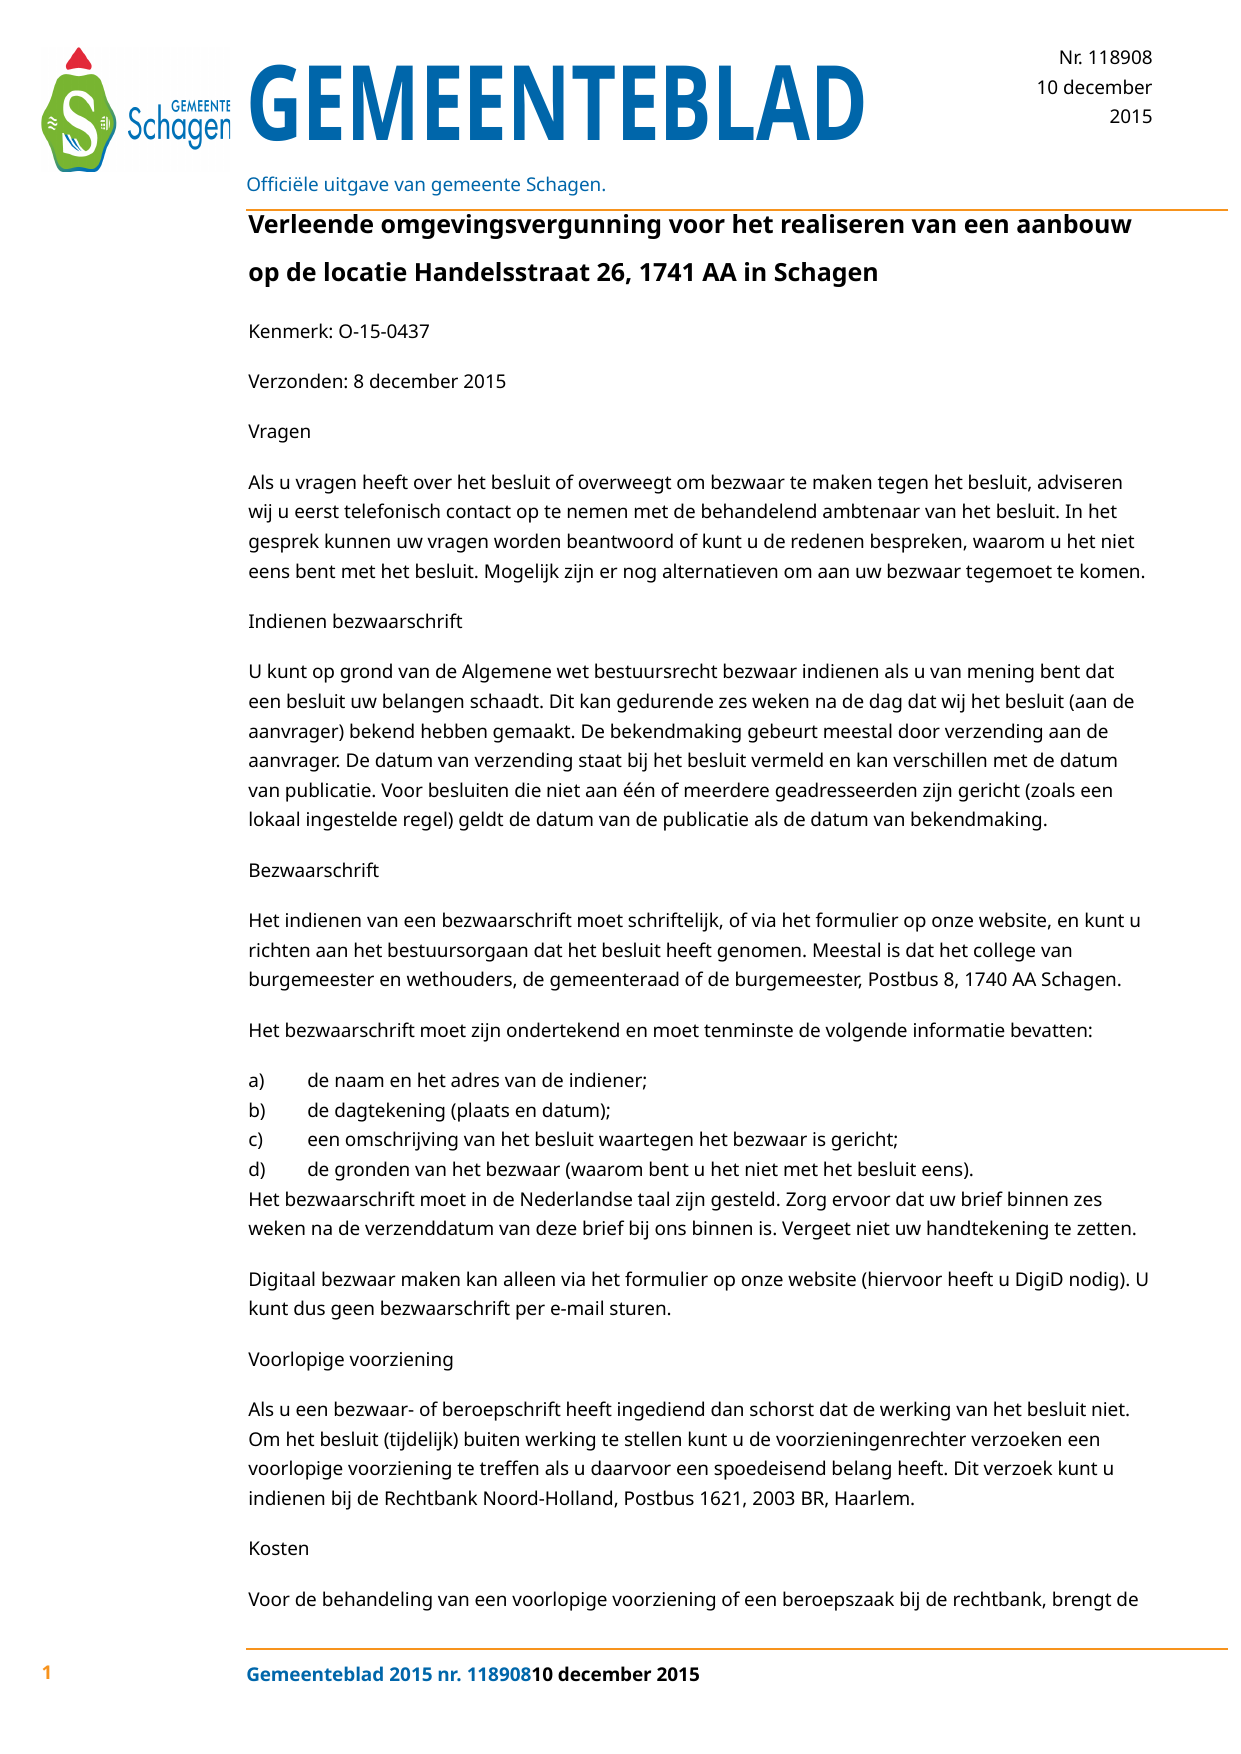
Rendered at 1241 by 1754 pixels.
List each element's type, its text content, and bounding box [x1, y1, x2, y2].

text Indienen bezwaarschrift [248, 608, 1152, 634]
text Het indienen van een bezwaarschrift moet schriftelijk, of via het formulier op onze website, en kunt u richten aan het bestuursorgaan dat het besluit heeft genomen. Meestal is dat het college van burgemeester en wethouders, de gemeenteraad of de burgemeester, Postbus 8, 1740 AA Schagen. [248, 907, 1152, 992]
text Als u een bezwaar- of beroepschrift heeft ingediend dan schorst dat de werking van het besluit niet. Om het besluit (tijdelijk) buiten werking te stellen kunt u de voorzieningenrechter verzoeken een voorlopige voorziening te treffen als u daarvoor een spoedeisend belang heeft. Dit verzoek kunt u indienen bij de Rechtbank Noord-Holland, Postbus 1621, 2003 BR, Haarlem. [248, 1396, 1152, 1511]
text Voorlopige voorziening [248, 1346, 1152, 1372]
text Verleende omgevingsvergunning voor het realiseren van een aanbouw op de locatie Handelsstraat 26, 1741 AA in Schagen [248, 211, 1152, 288]
text Bezwaarschrift [248, 857, 1152, 883]
text U kunt op grond van de Algemene wet bestuursrecht bezwaar indienen als u van mening bent dat een besluit uw belangen schaadt. Dit kan gedurende zes weken na de dag dat wij het besluit (aan de aanvrager) bekend hebben gemaakt. De bekendmaking gebeurt meestal door verzending aan de aanvrager. De datum van verzending staat bij het besluit vermeld en kan verschillen met de datum van publicatie. Voor besluiten die niet aan één of meerdere geadresseerden zijn gericht (zoals een lokaal ingestelde regel) geldt de datum van de publicatie als de datum van bekendmaking. [248, 659, 1152, 832]
text Verzonden: 8 december 2015 [248, 368, 1152, 394]
text Kenmerk: O-15-0437 [248, 318, 1152, 344]
list een omschrijving van het besluit waartegen het bezwaar is gericht; [248, 1127, 1152, 1152]
text Als u vragen heeft over het besluit of overweegt om bezwaar te maken tegen het besluit, adviseren wij u eerst telefonisch contact op te nemen met de behandelend ambtenaar van het besluit. In het gesprek kunnen uw vragen worden beantwoord of kunt u de redenen bespreken, waarom u het niet eens bent met het besluit. Mogelijk zijn er nog alternatieven om aan uw bezwaar tegemoet te komen. [248, 469, 1152, 584]
text Digitaal bezwaar maken kan alleen via het formulier op onze website (hiervoor heeft u DigiD nodig). U kunt dus geen bezwaarschrift per e-mail sturen. [248, 1266, 1152, 1321]
text Het bezwaarschrift moet in de Nederlandse taal zijn gesteld. Zorg ervoor dat uw brief binnen zes weken na de verzenddatum van deze brief bij ons binnen is. Vergeet niet uw handtekening te zetten. [248, 1186, 1152, 1241]
text Voor de behandeling van een voorlopige voorziening of een beroepszaak bij de rechtbank, brengt de [248, 1586, 1152, 1612]
picture [41, 47, 231, 172]
text Kosten [248, 1535, 1152, 1561]
list de naam en het adres van de indiener; [248, 1067, 1152, 1093]
list de gronden van het bezwaar (waarom bent u het niet met het besluit eens). [248, 1156, 1152, 1182]
text Vragen [248, 419, 1152, 444]
list de dagtekening (plaats en datum); [248, 1097, 1152, 1123]
text Het bezwaarschrift moet zijn ondertekend en moet tenminste de volgende informatie bevatten: [248, 1017, 1152, 1043]
